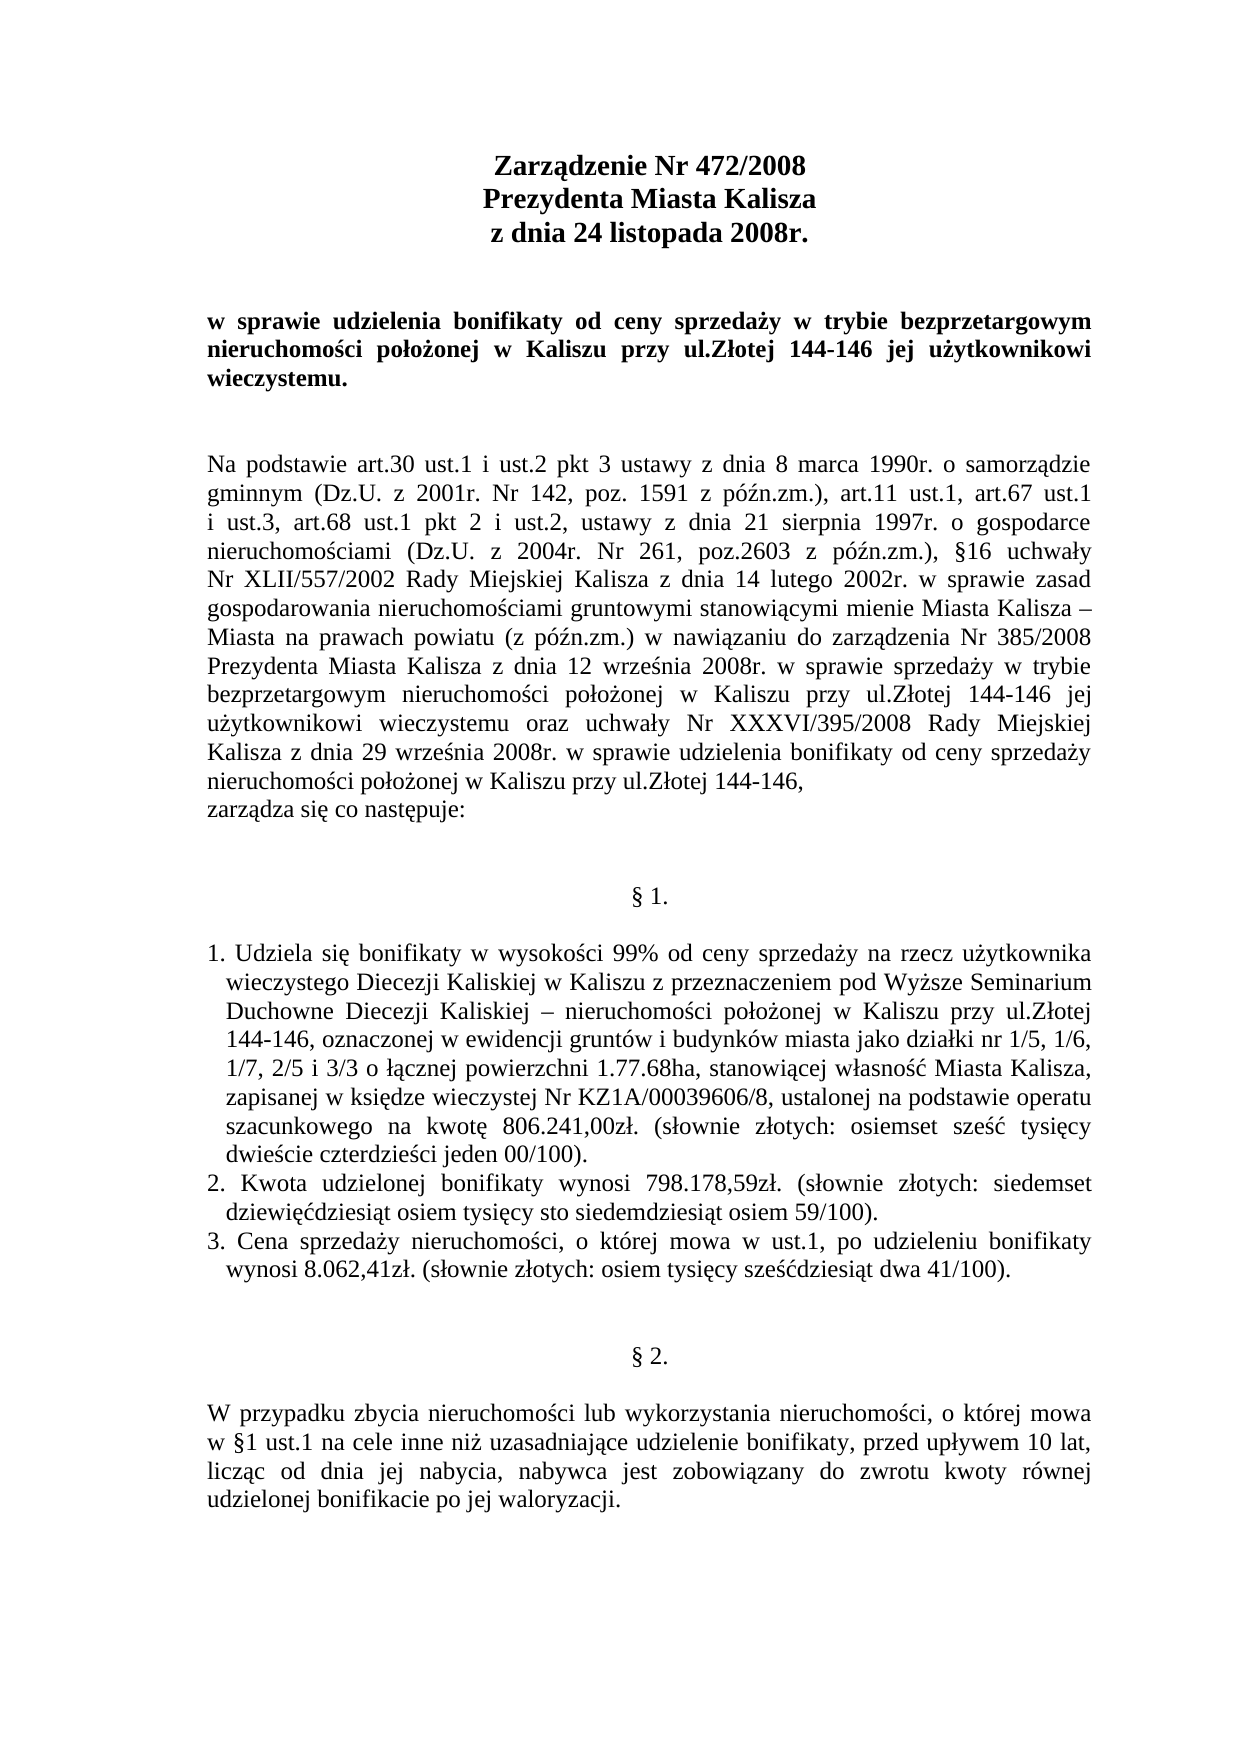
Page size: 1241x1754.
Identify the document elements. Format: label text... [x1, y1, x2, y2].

text W przypadku zbycia nieruchomości lub wykorzystania nieruchomości, o której mowa w §1 ust.1 na cele inne niż uzasadniające udzielenie bonifikaty, przed upływem 10 lat, licząc od dnia jej nabycia, nabywca jest zobowiązany do zwrotu kwoty równej udzielonej bonifikacie po jej waloryzacji. [207, 1398, 1092, 1513]
text Prezydenta Miasta Kalisza [207, 181, 1092, 215]
text 2. Kwota udzielonej bonifikaty wynosi 798.178,59zł. (słownie złotych: siedemset dziewięćdziesiąt osiem tysięcy sto siedemdziesiąt osiem 59/100). [207, 1168, 1092, 1226]
text w sprawie udzielenia bonifikaty od ceny sprzedaży w trybie bezprzetargowym nieruchomości położonej w Kaliszu przy ul.Złotej 144-146 jej użytkownikowi wieczystemu. [207, 306, 1092, 392]
text Zarządzenie Nr 472/2008 [207, 148, 1092, 181]
text 1. Udziela się bonifikaty w wysokości 99% od ceny sprzedaży na rzecz użytkownika wieczystego Diecezji Kaliskiej w Kaliszu z przeznaczeniem pod Wyższe Seminarium Duchowne Diecezji Kaliskiej – nieruchomości położonej w Kaliszu przy ul.Złotej 144-146, oznaczonej w ewidencji gruntów i budynków miasta jako działki nr 1/5, 1/6, 1/7, 2/5 i 3/3 o łącznej powierzchni 1.77.68ha, stanowiącej własność Miasta Kalisza, zapisanej w księdze wieczystej Nr KZ1A/00039606/8, ustalonej na podstawie operatu szacunkowego na kwotę 806.241,00zł. (słownie złotych: osiemset sześć tysięcy dwieście czterdzieści jeden 00/100). [207, 938, 1092, 1168]
text zarządza się co następuje: [207, 794, 1092, 823]
text z dnia 24 listopada 2008r. [207, 215, 1092, 248]
text 3. Cena sprzedaży nieruchomości, o której mowa w ust.1, po udzieleniu bonifikaty wynosi 8.062,41zł. (słownie złotych: osiem tysięcy sześćdziesiąt dwa 41/100). [207, 1226, 1092, 1283]
text Na podstawie art.30 ust.1 i ust.2 pkt 3 ustawy z dnia 8 marca 1990r. o samorządzie gminnym (Dz.U. z 2001r. Nr 142, poz. 1591 z późn.zm.), art.11 ust.1, art.67 ust.1 i ust.3, art.68 ust.1 pkt 2 i ust.2, ustawy z dnia 21 sierpnia 1997r. o gospodarce nieruchomościami (Dz.U. z 2004r. Nr 261, poz.2603 z późn.zm.), §16 uchwały Nr XLII/557/2002 Rady Miejskiej Kalisza z dnia 14 lutego 2002r. w sprawie zasad gospodarowania nieruchomościami gruntowymi stanowiącymi mienie Miasta Kalisza – Miasta na prawach powiatu (z późn.zm.) w nawiązaniu do zarządzenia Nr 385/2008 Prezydenta Miasta Kalisza z dnia 12 września 2008r. w sprawie sprzedaży w trybie bezprzetargowym nieruchomości położonej w Kaliszu przy ul.Złotej 144-146 jej użytkownikowi wieczystemu oraz uchwały Nr XXXVI/395/2008 Rady Miejskiej Kalisza z dnia 29 września 2008r. w sprawie udzielenia bonifikaty od ceny sprzedaży nieruchomości położonej w Kaliszu przy ul.Złotej 144-146, [207, 449, 1092, 794]
text § 1. [207, 881, 1092, 909]
text § 2. [207, 1341, 1092, 1369]
